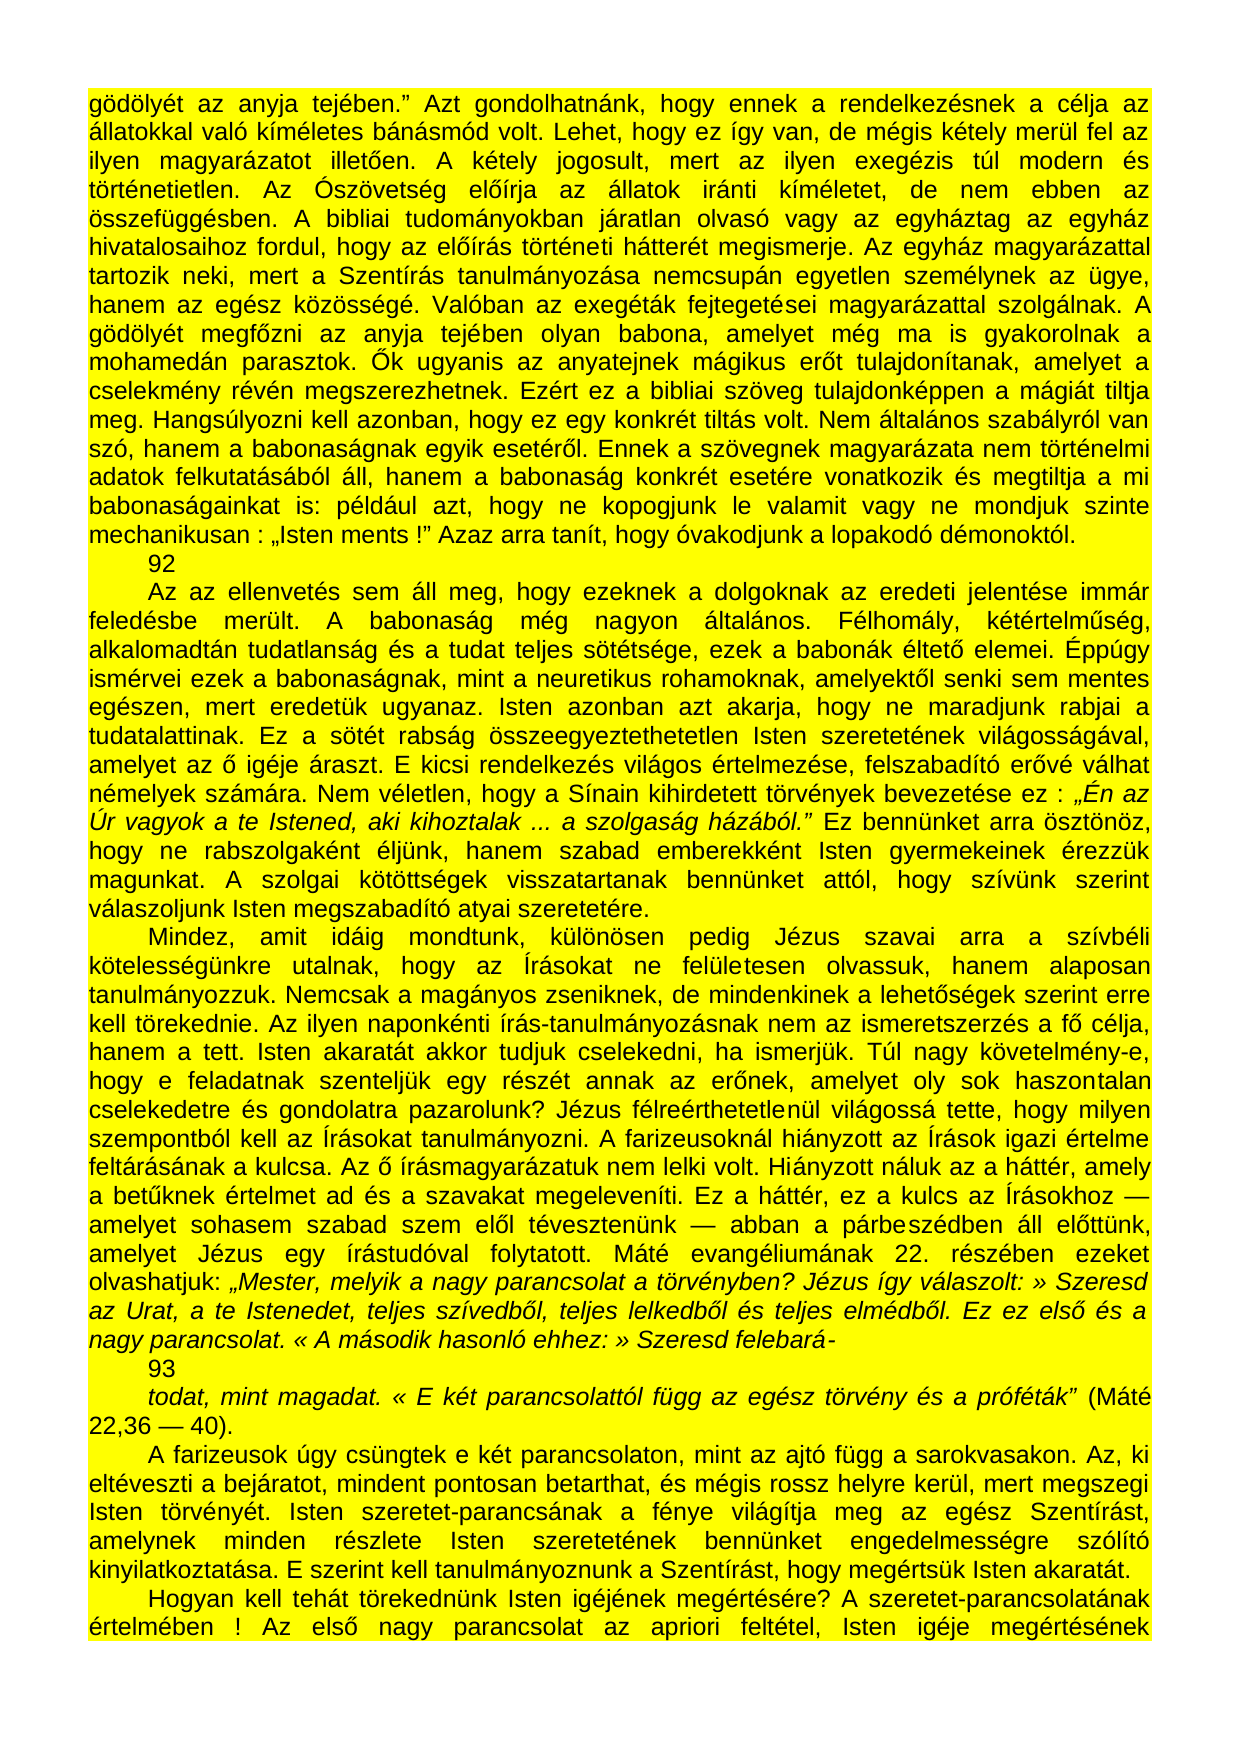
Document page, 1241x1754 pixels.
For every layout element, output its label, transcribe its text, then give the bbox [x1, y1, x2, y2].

text 92 [88, 548, 1152, 577]
text Az az ellenvetés sem áll meg, hogy ezeknek a dolgoknak az eredeti jelentése immár feledésbe merült. A babonaság még na­gyon általános. Félhomály, kétértelműség, alkalomadtán tudatlan­ság és a tudat teljes sötétsége, ezek a babonák éltető elemei. Éppúgy ismérvei ezek a babonaságnak, mint a neuretikus rohamoknak, amelyektől senki sem mentes egészen, mert eredetük ugyanaz. Isten azonban azt akarja, hogy ne maradjunk rabjai a tudatalatti­nak. Ez a sötét rabság összeegyeztethetetlen Isten szeretetének világosságával, amelyet az ő igéje áraszt. E kicsi rendelkezés világos értelmezése, felszabadító erővé válhat némelyek számára. Nem véletlen, hogy a Sínain kihirdetett törvények bevezetése ez : „Én az Úr vagyok a te Istened, aki kihoztalak ... a szolgaság házából.” Ez bennünket arra ösztönöz, hogy ne rabszolgaként éljünk, hanem szabad emberekként Isten gyermekeinek érezzük magunkat. A szolgai kötöttségek visszatartanak bennünket attól, hogy szívünk szerint válaszoljunk Isten megszabadító atyai szeretetére. [88, 577, 1152, 922]
text Mindez, amit idáig mondtunk, különösen pedig Jézus szavai arra a szívbéli kötelességünkre utalnak, hogy az Írásokat ne felüle­tesen olvassuk, hanem alaposan tanulmányozzuk. Nemcsak a ma­gányos zseniknek, de mindenkinek a lehetőségek szerint erre kell törekednie. Az ilyen naponkénti írás-tanulmányozásnak nem az ismeretszerzés a fő célja, hanem a tett. Isten akaratát akkor tudjuk cselekedni, ha ismerjük. Túl nagy követelmény-e, hogy e feladat­nak szenteljük egy részét annak az erőnek, amelyet oly sok haszon­talan cselekedetre és gondolatra pazarolunk? Jézus félreérthetetle­nül világossá tette, hogy milyen szempontból kell az Írásokat tanulmányozni. A farizeusoknál hiányzott az Írások igazi értelme feltárásának a kulcsa. Az ő írásmagyarázatuk nem lelki volt. Hi­ányzott náluk az a háttér, amely a betűknek értelmet ad és a szavakat megeleveníti. Ez a háttér, ez a kulcs az Írásokhoz — amelyet sohasem szabad szem elől tévesztenünk — abban a párbe­szédben áll előttünk, amelyet Jézus egy írástudóval folytatott. Máté evangéliumának 22. részében ezeket olvashatjuk: „Mester, melyik a nagy parancsolat a törvényben? Jézus így válaszolt: » Szeresd az Urat, a te Istenedet, teljes szívedből, teljes lelkedből és teljes elmédből. Ez ez első és a nagy parancsolat. « A második hasonló ehhez: » Szeresd felebará‑ [88, 922, 1152, 1353]
text gödölyét az anyja tejében.” Azt gondolhatnánk, hogy ennek a rendelkezésnek a célja az állatokkal való kíméletes bánásmód volt. Lehet, hogy ez így van, de mégis kétely merül fel az ilyen magyarázatot illetően. A kétely jogosult, mert az ilyen exegézis túl modern és történetietlen. Az Ószövetség előírja az állatok iránti kíméletet, de nem ebben az összefüggésben. A bibliai tudományokban járatlan olvasó vagy az egyháztag az egyház hivatalosaihoz fordul, hogy az előírás történe­ti hátterét megismerje. Az egyház magyarázattal tartozik neki, mert a Szentírás tanulmányozása nemcsupán egyetlen személynek az ügye, hanem az egész közösségé. Valóban az exegéták fejtegeté­sei magyarázattal szolgálnak. A gödölyét megfőzni az anyja tejé­ben olyan babona, amelyet még ma is gyakorolnak a mohamedán parasztok. Ők ugyanis az anyatejnek mágikus erőt tulajdonítanak, amelyet a cselekmény révén megszerezhetnek. Ezért ez a bibliai szöveg tulajdonképpen a mágiát tiltja meg. Hangsúlyozni kell azonban, hogy ez egy konkrét tiltás volt. Nem általános szabályról van szó, hanem a babonaságnak egyik esetéről. Ennek a szövegnek magyarázata nem történelmi adatok felkutatásából áll, hanem a babonaság konkrét esetére vonatkozik és megtiltja a mi babonasá­gainkat is: például azt, hogy ne kopogjunk le valamit vagy ne mondjuk szinte mechanikusan : „Isten ments !” Azaz arra tanít, hogy óvakodjunk a lopakodó démonoktól. [88, 88, 1152, 548]
text A farizeusok úgy csüngtek e két parancsolaton, mint az ajtó függ a sarokvasakon. Az, ki eltéveszti a bejáratot, mindent pontosan betarthat, és mégis rossz helyre kerül, mert megszegi Isten törvé­nyét. Isten szeretet-parancsának a fénye világítja meg az egész Szentírást, amelynek minden részlete Isten szeretetének bennünket engedelmességre szólító kinyilatkoztatása. E szerint kell tanulmá­nyoznunk a Szentírást, hogy megértsük Isten akaratát. [88, 1440, 1152, 1583]
text todat, mint magadat. « E két parancsolattól függ az egész törvény és a próféták” (Máté 22,36 — 40). [88, 1382, 1152, 1440]
text 93 [88, 1353, 1152, 1382]
text Hogyan kell tehát törekednünk Isten igéjének megértésére? A szeretet-parancsolatának értelmében ! Az első nagy parancsolat az apriori feltétel, Isten igéje megértésének [88, 1583, 1152, 1641]
